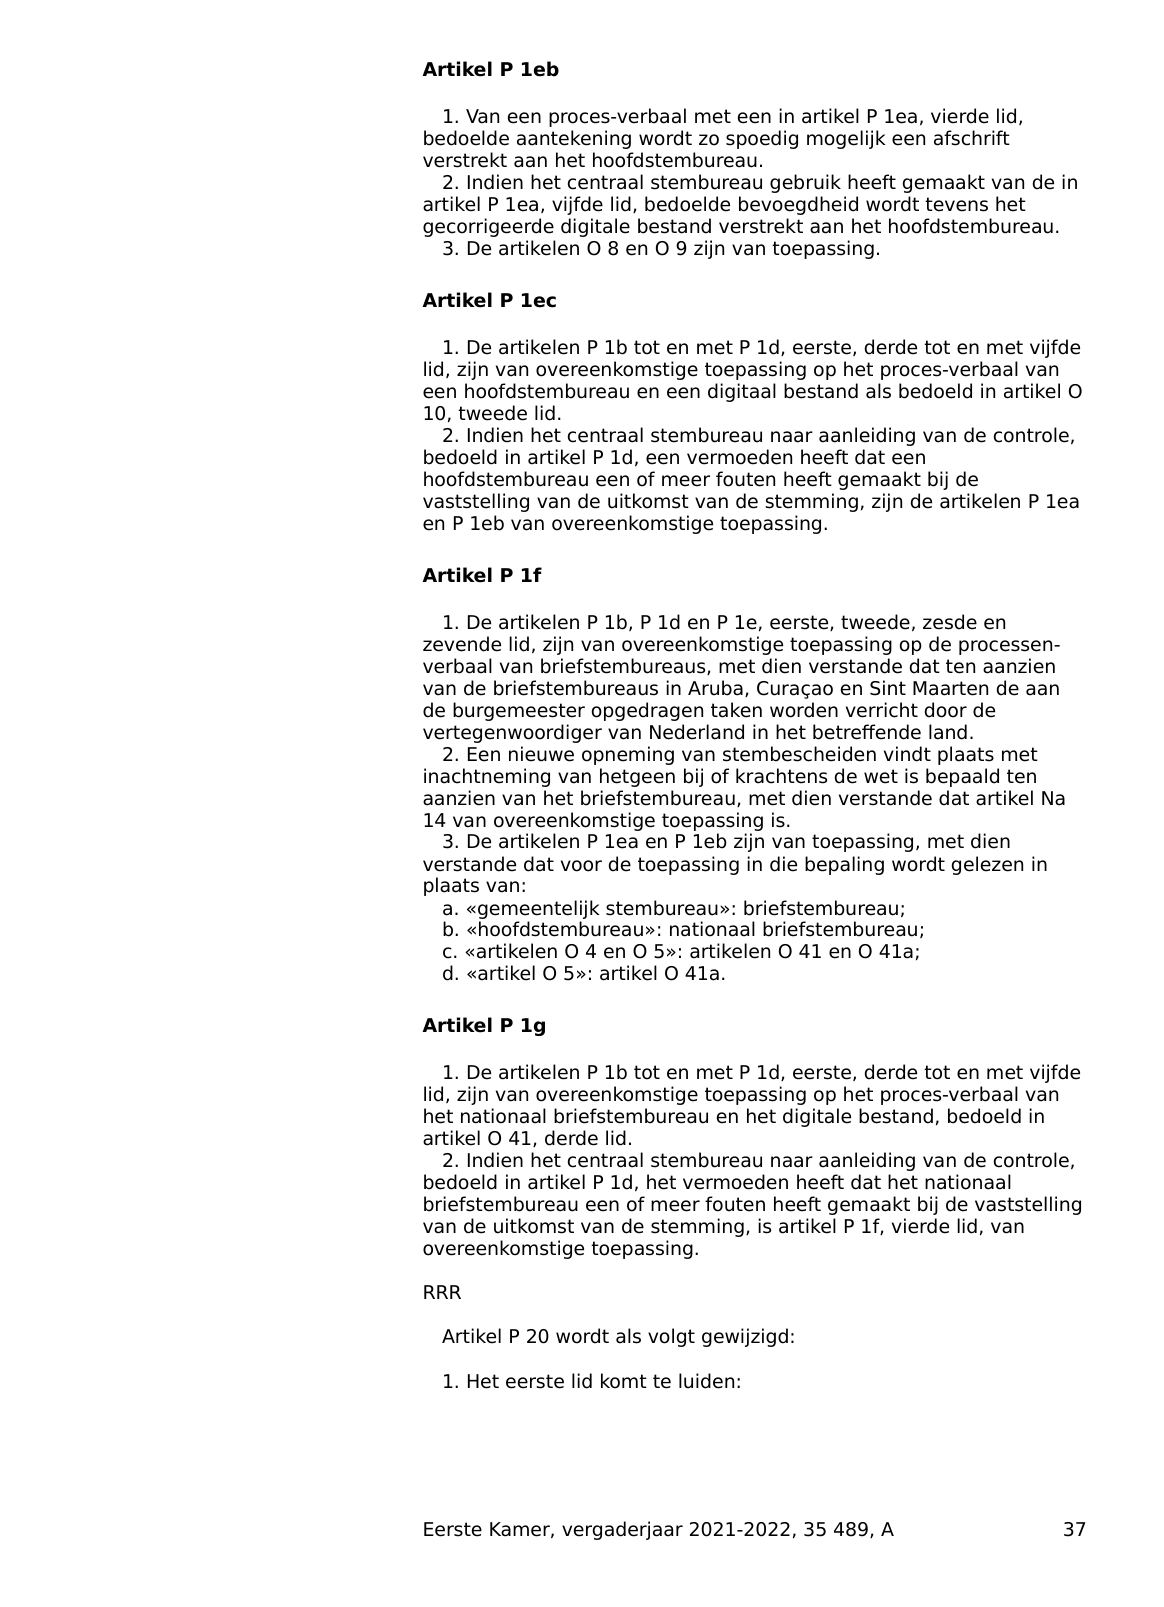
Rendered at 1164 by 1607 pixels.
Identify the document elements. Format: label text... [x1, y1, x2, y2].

text c. «artikelen O 4 en O 5»: artikelen O 41 en O 41a; [422, 941, 1087, 963]
text 2. Indien het centraal stembureau gebruik heeft gemaakt van de in artikel P 1ea, vijfde lid, bedoelde bevoegdheid wordt tevens het gecorrigeerde digitale bestand verstrekt aan het hoofdstembureau. [422, 172, 1087, 238]
text 2. Een nieuwe opneming van stembescheiden vindt plaats met inachtneming van hetgeen bij of krachtens de wet is bepaald ten aanzien van het briefstembureau, met dien verstande dat artikel Na 14 van overeenkomstige toepassing is. [422, 743, 1087, 831]
subtitle Artikel P 1g [422, 1015, 1087, 1037]
text 1. De artikelen P 1b tot en met P 1d, eerste, derde tot en met vijfde lid, zijn van overeenkomstige toepassing op het proces-verbaal van het nationaal briefstembureau en het digitale bestand, bedoeld in artikel O 41, derde lid. [422, 1062, 1087, 1150]
subtitle Artikel P 1eb [422, 59, 1087, 81]
text 2. Indien het centraal stembureau naar aanleiding van de controle, bedoeld in artikel P 1d, het vermoeden heeft dat het nationaal briefstembureau een of meer fouten heeft gemaakt bij de vaststelling van de uitkomst van de stemming, is artikel P 1f, vierde lid, van overeenkomstige toepassing. [422, 1150, 1087, 1260]
subtitle Artikel P 1ec [422, 290, 1087, 312]
text 1. Het eerste lid komt te luiden: [422, 1371, 1087, 1393]
text 1. De artikelen P 1b, P 1d en P 1e, eerste, tweede, zesde en zevende lid, zijn van overeenkomstige toepassing op de processen-verbaal van briefstembureaus, met dien verstande dat ten aanzien van de briefstembureaus in Aruba, Curaçao en Sint Maarten de aan de burgemeester opgedragen taken worden verricht door de vertegenwoordiger van Nederland in het betreffende land. [422, 612, 1087, 743]
text 3. De artikelen O 8 en O 9 zijn van toepassing. [422, 238, 1087, 260]
text 1. De artikelen P 1b tot en met P 1d, eerste, derde tot en met vijfde lid, zijn van overeenkomstige toepassing op het proces-verbaal van een hoofdstembureau en een digitaal bestand als bedoeld in artikel O 10, tweede lid. [422, 337, 1087, 425]
text a. «gemeentelijk stembureau»: briefstembureau; [422, 897, 1087, 919]
text 2. Indien het centraal stembureau naar aanleiding van de controle, bedoeld in artikel P 1d, een vermoeden heeft dat een hoofdstembureau een of meer fouten heeft gemaakt bij de vaststelling van de uitkomst van de stemming, zijn de artikelen P 1ea en P 1eb van overeenkomstige toepassing. [422, 425, 1087, 535]
text Artikel P 20 wordt als volgt gewijzigd: [422, 1326, 1087, 1348]
text RRR [422, 1282, 1087, 1304]
text 1. Van een proces-verbaal met een in artikel P 1ea, vierde lid, bedoelde aantekening wordt zo spoedig mogelijk een afschrift verstrekt aan het hoofdstembureau. [422, 106, 1087, 172]
text d. «artikel O 5»: artikel O 41a. [422, 963, 1087, 985]
subtitle Artikel P 1f [422, 565, 1087, 587]
text 3. De artikelen P 1ea en P 1eb zijn van toepassing, met dien verstande dat voor de toepassing in die bepaling wordt gelezen in plaats van: [422, 831, 1087, 897]
text b. «hoofdstembureau»: nationaal briefstembureau; [422, 919, 1087, 941]
